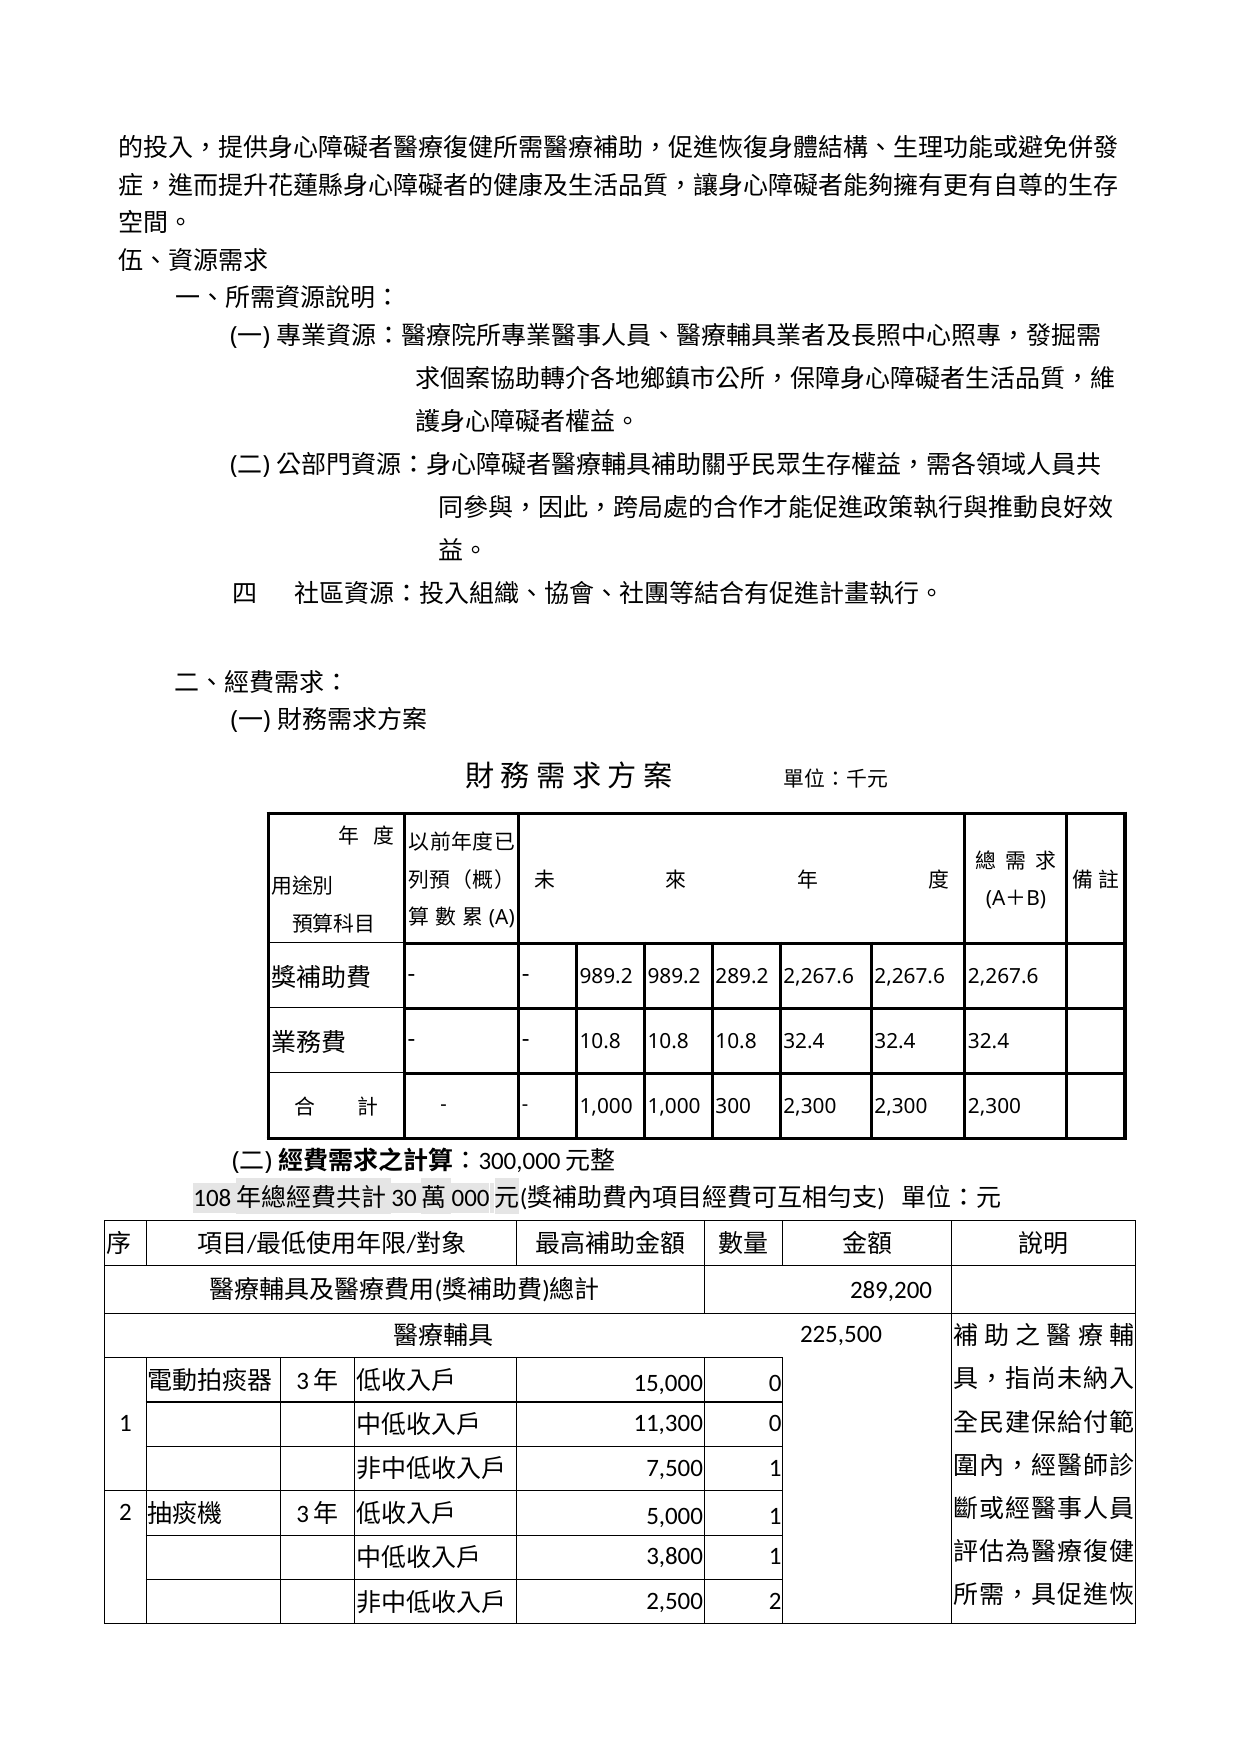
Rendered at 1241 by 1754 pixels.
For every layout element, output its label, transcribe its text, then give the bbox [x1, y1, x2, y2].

table_cell [147, 1403, 280, 1446]
table_cell 989.2 [646, 945, 711, 1007]
text 二、經費需求： [118, 662, 1122, 699]
table_header 金額 [783, 1221, 951, 1264]
table_cell 989.2 [578, 945, 643, 1007]
list 社區資源：投入組織、協會、社團等結合有促進計畫執行。 [232, 573, 1122, 610]
table_cell [281, 1536, 354, 1579]
table_cell 2,300 [873, 1075, 963, 1137]
table_cell 289,200 [705, 1266, 951, 1313]
table_cell 中低收入戶 [355, 1403, 516, 1446]
table_header 序 [105, 1221, 146, 1264]
table_cell 3年 [281, 1358, 354, 1401]
table_header 最高補助金額 [517, 1221, 704, 1264]
table_cell 非中低收入戶 [355, 1580, 516, 1623]
table_header 未來年度 [520, 815, 963, 942]
table_cell 225,500 [783, 1314, 951, 1623]
table_cell 2,300 [782, 1075, 870, 1137]
table_cell 3年 [281, 1491, 354, 1534]
table_cell 2 [705, 1580, 782, 1623]
table_cell 獎補助費 [270, 943, 403, 1007]
table_cell [1068, 1075, 1123, 1137]
table_cell 10.8 [714, 1010, 779, 1072]
table_cell 1 [705, 1536, 782, 1579]
table_cell 10.8 [646, 1010, 711, 1072]
table_cell 中低收入戶 [355, 1536, 516, 1579]
text (二) 經費需求之計算：300,000元整 [118, 1140, 1122, 1177]
table_cell 2,267.6 [966, 945, 1065, 1007]
table_cell 1,000 [578, 1075, 643, 1137]
table_cell 2,500 [517, 1580, 704, 1623]
table_cell 7,500 [517, 1447, 704, 1490]
text (二) 公部門資源：身心障礙者醫療輔具補助關乎民眾生存權益，需各領域人員共同參與，因此，跨局處的合作才能促進政策執行與推動良好效益。 [230, 444, 1122, 567]
table_header 以前年度已列預（概）算數累(A) [406, 815, 517, 942]
table_cell 0 [705, 1403, 782, 1446]
table_cell 2,267.6 [873, 945, 963, 1007]
table_cell 32.4 [966, 1010, 1065, 1072]
table_cell 低收入戶 [355, 1491, 516, 1534]
table_cell 醫療輔具 [105, 1314, 783, 1357]
table_cell 11,300 [517, 1403, 704, 1446]
table_cell - [406, 1075, 517, 1137]
table_cell - [520, 1075, 575, 1137]
table_cell [281, 1580, 354, 1623]
table_cell 32.4 [782, 1010, 870, 1072]
text 108年總經費共計30萬000元(獎補助費內項目經費可互相勻支) 單位：元 [118, 1177, 1122, 1215]
table_cell [281, 1447, 354, 1490]
table_cell 289.2 [714, 945, 779, 1007]
table_cell 1 [105, 1358, 146, 1490]
text (一) 專業資源：醫療院所專業醫事人員、醫療輔具業者及長照中心照專，發掘需求個案協助轉介各地鄉鎮市公所，保障身心障礙者生活品質，維護身心障礙者權益。 [230, 314, 1122, 438]
table_cell [952, 1266, 1135, 1313]
text (一) 財務需求方案 [118, 699, 1122, 737]
table_cell 10.8 [578, 1010, 643, 1072]
table_cell 2 [105, 1491, 146, 1623]
table_cell 業務費 [270, 1008, 403, 1072]
table_cell 0 [705, 1358, 782, 1401]
table_cell - [520, 945, 575, 1007]
table_cell 5,000 [517, 1491, 704, 1534]
table_cell - [520, 1010, 575, 1072]
table_cell [147, 1447, 280, 1490]
table_cell - [406, 945, 517, 1007]
table_cell 32.4 [873, 1010, 963, 1072]
table_cell 1 [705, 1447, 782, 1490]
table_cell [147, 1536, 280, 1579]
text 財 務 需 求 方 案 單位：千元 [118, 737, 1122, 812]
table_header 年 度 用途別 預算科目 [270, 815, 403, 942]
table_cell 3,800 [517, 1536, 704, 1579]
table_header 備 註 [1068, 815, 1123, 942]
table_header 數量 [705, 1221, 782, 1264]
text 一、所需資源說明： [118, 277, 1122, 314]
table_header 項目/最低使用年限/對象 [147, 1221, 516, 1264]
table_header 說明 [952, 1221, 1135, 1264]
table_cell 15,000 [517, 1358, 704, 1401]
table_cell 2,267.6 [782, 945, 870, 1007]
table_cell [1068, 1010, 1123, 1072]
table_cell 1 [705, 1491, 782, 1534]
table_cell 300 [714, 1075, 779, 1137]
text 伍、資源需求 [118, 239, 1122, 277]
table_cell - [406, 1010, 517, 1072]
table_cell 抽痰機 [147, 1491, 280, 1534]
table_cell 非中低收入戶 [355, 1447, 516, 1490]
text 的投入，提供身心障礙者醫療復健所需醫療補助，促進恢復身體結構、生理功能或避免併發症，進而提升花蓮縣身心障礙者的健康及生活品質，讓身心障礙者能夠擁有更有自尊的生存空間。 [118, 127, 1122, 239]
table_cell [281, 1403, 354, 1446]
table_header 總 需 求 (A＋B) [966, 815, 1065, 942]
table_cell [147, 1580, 280, 1623]
table_cell [1068, 945, 1123, 1007]
table_cell 2,300 [966, 1075, 1065, 1137]
table_cell 低收入戶 [355, 1358, 516, 1401]
table_cell 補助之醫療輔具，指尚未納入全民建保給付範圍內，經醫師診斷或經醫事人員評估為醫療復健所需，具促進恢 [952, 1314, 1135, 1623]
table_cell 醫療輔具及醫療費用(獎補助費)總計 [105, 1266, 704, 1313]
table_cell 合 計 [270, 1073, 403, 1137]
table_cell 電動拍痰器 [147, 1358, 280, 1401]
table_cell 1,000 [646, 1075, 711, 1137]
